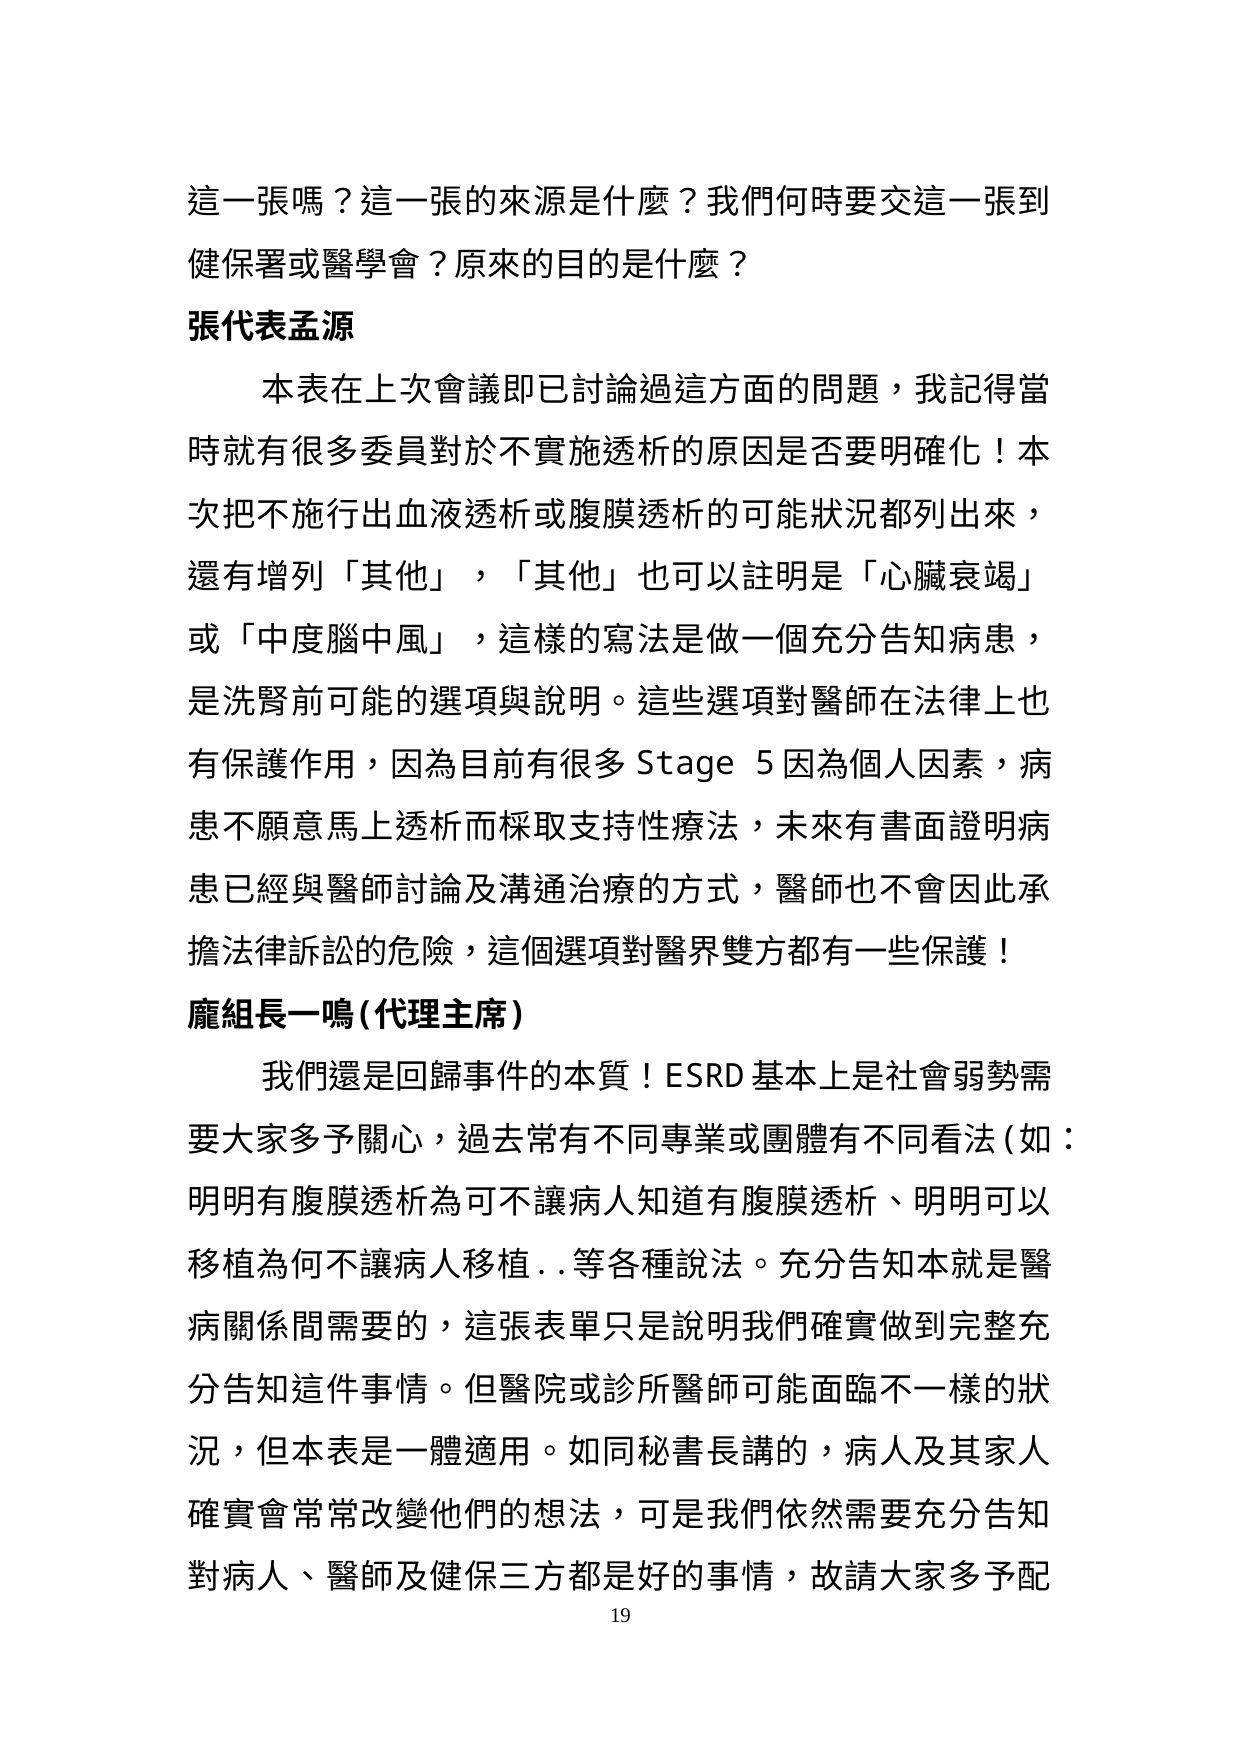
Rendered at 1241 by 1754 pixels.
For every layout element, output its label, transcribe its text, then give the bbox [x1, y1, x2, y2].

text 我們還是回歸事件的本質！ESRD基本上是社會弱勢需要大家多予關心，過去常有不同專業或團體有不同看法(如：明明有腹膜透析為可不讓病人知道有腹膜透析、明明可以移植為何不讓病人移植..等各種說法。充分告知本就是醫病關係間需要的，這張表單只是說明我們確實做到完整充分告知這件事情。但醫院或診所醫師可能面臨不一樣的狀況，但本表是一體適用。如同秘書長講的，病人及其家人確實會常常改變他們的想法，可是我們依然需要充分告知，對病人、醫師及健保三方都是好的事情，故請大家多予配合。原則還是獨立一個選項為「安寧療護」，這樣可以嗎？ [187, 1032, 1053, 1595]
text 張代表孟源 [187, 282, 1053, 345]
text 末期腎衰竭計劃內有規定年度要詢問病人這一張嗎？我記得這是透析前應該要做的事，已經透析的病人須要交這一張嗎？這一張的來源是什麼？我們何時要交這一張到健保署或醫學會？原來的目的是什麼？ [187, 157, 1053, 282]
text 本表在上次會議即已討論過這方面的問題，我記得當時就有很多委員對於不實施透析的原因是否要明確化！本次把不施行出血液透析或腹膜透析的可能狀況都列出來，還有增列「其他」，「其他」也可以註明是「心臟衰竭」或「中度腦中風」，這樣的寫法是做一個充分告知病患，是洗腎前可能的選項與說明。這些選項對醫師在法律上也有保護作用，因為目前有很多Stage 5因為個人因素，病患不願意馬上透析而棌取支持性療法，未來有書面證明病患已經與醫師討論及溝通治療的方式，醫師也不會因此承擔法律訴訟的危險，這個選項對醫界雙方都有一些保護！ [187, 345, 1053, 970]
text 龐組長一鳴(代理主席) [187, 970, 1053, 1032]
